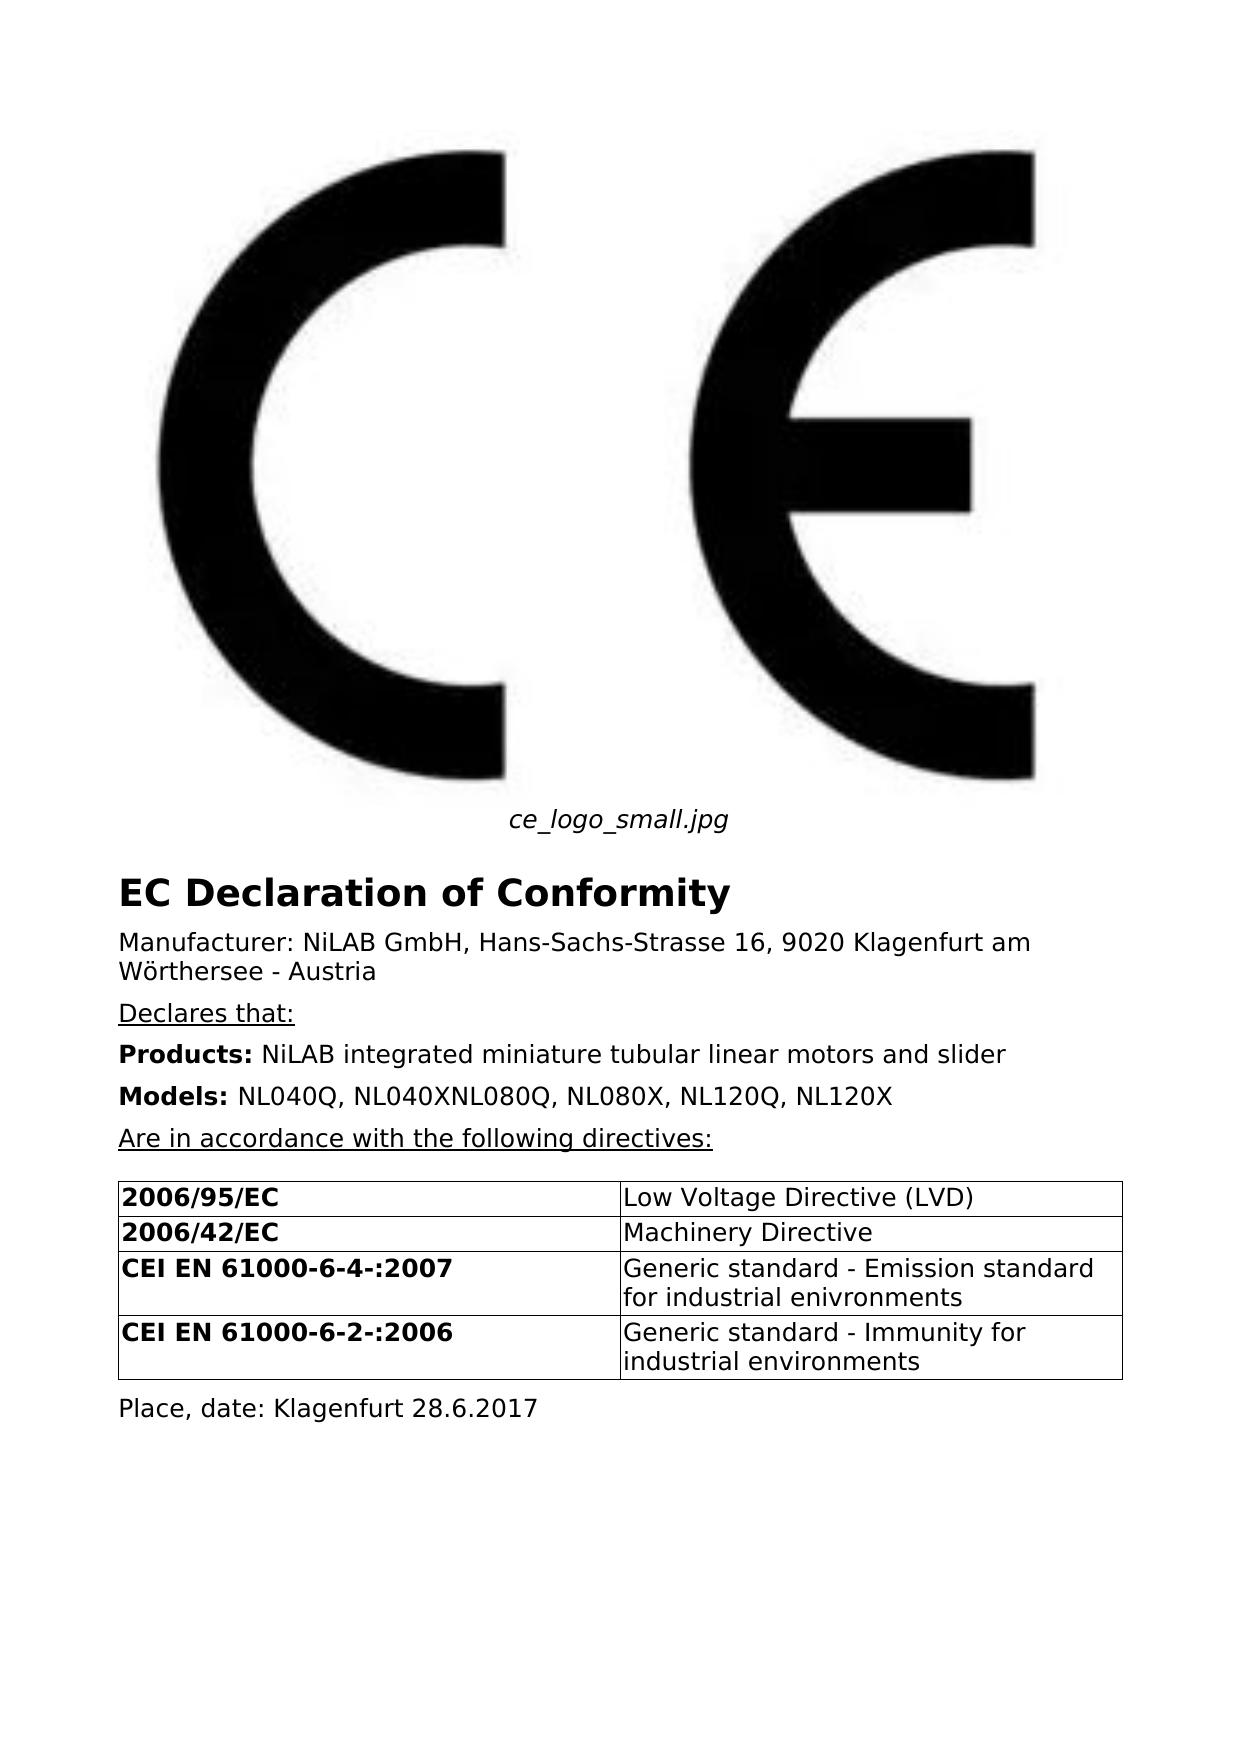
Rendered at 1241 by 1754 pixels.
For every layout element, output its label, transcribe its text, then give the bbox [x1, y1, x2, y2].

subtitle EC Declaration of Conformity [118, 872, 1122, 916]
table_header 2006/95/EC [119, 1182, 620, 1216]
table_cell CEI EN 61000-6-2-:2006 [119, 1316, 620, 1379]
table_cell Generic standard - Immunity for industrial environments [621, 1316, 1122, 1379]
table_cell Machinery Directive [621, 1217, 1122, 1251]
text Products: NiLAB integrated miniature tubular linear motors and slider [118, 1041, 1122, 1070]
text Manufacturer: NiLAB GmbH, Hans-Sachs-Strasse 16, 9020 Klagenfurt am Wörthersee - Austria [118, 928, 1122, 987]
text ce_logo_small.jpg [118, 806, 1122, 834]
table_cell 2006/42/EC [119, 1217, 620, 1251]
table_cell Generic standard - Emission standard for industrial enivronments [621, 1252, 1122, 1315]
table_header Low Voltage Directive (LVD) [621, 1182, 1122, 1216]
picture [118, 130, 1123, 806]
table_cell CEI EN 61000-6-4-:2007 [119, 1252, 620, 1315]
text Declares that: [118, 999, 1122, 1028]
text Models: NL040Q, NL040XNL080Q, NL080X, NL120Q, NL120X [118, 1082, 1122, 1112]
text Place, date: Klagenfurt 28.6.2017 [118, 1394, 1122, 1423]
text Are in accordance with the following directives: [118, 1124, 1122, 1153]
